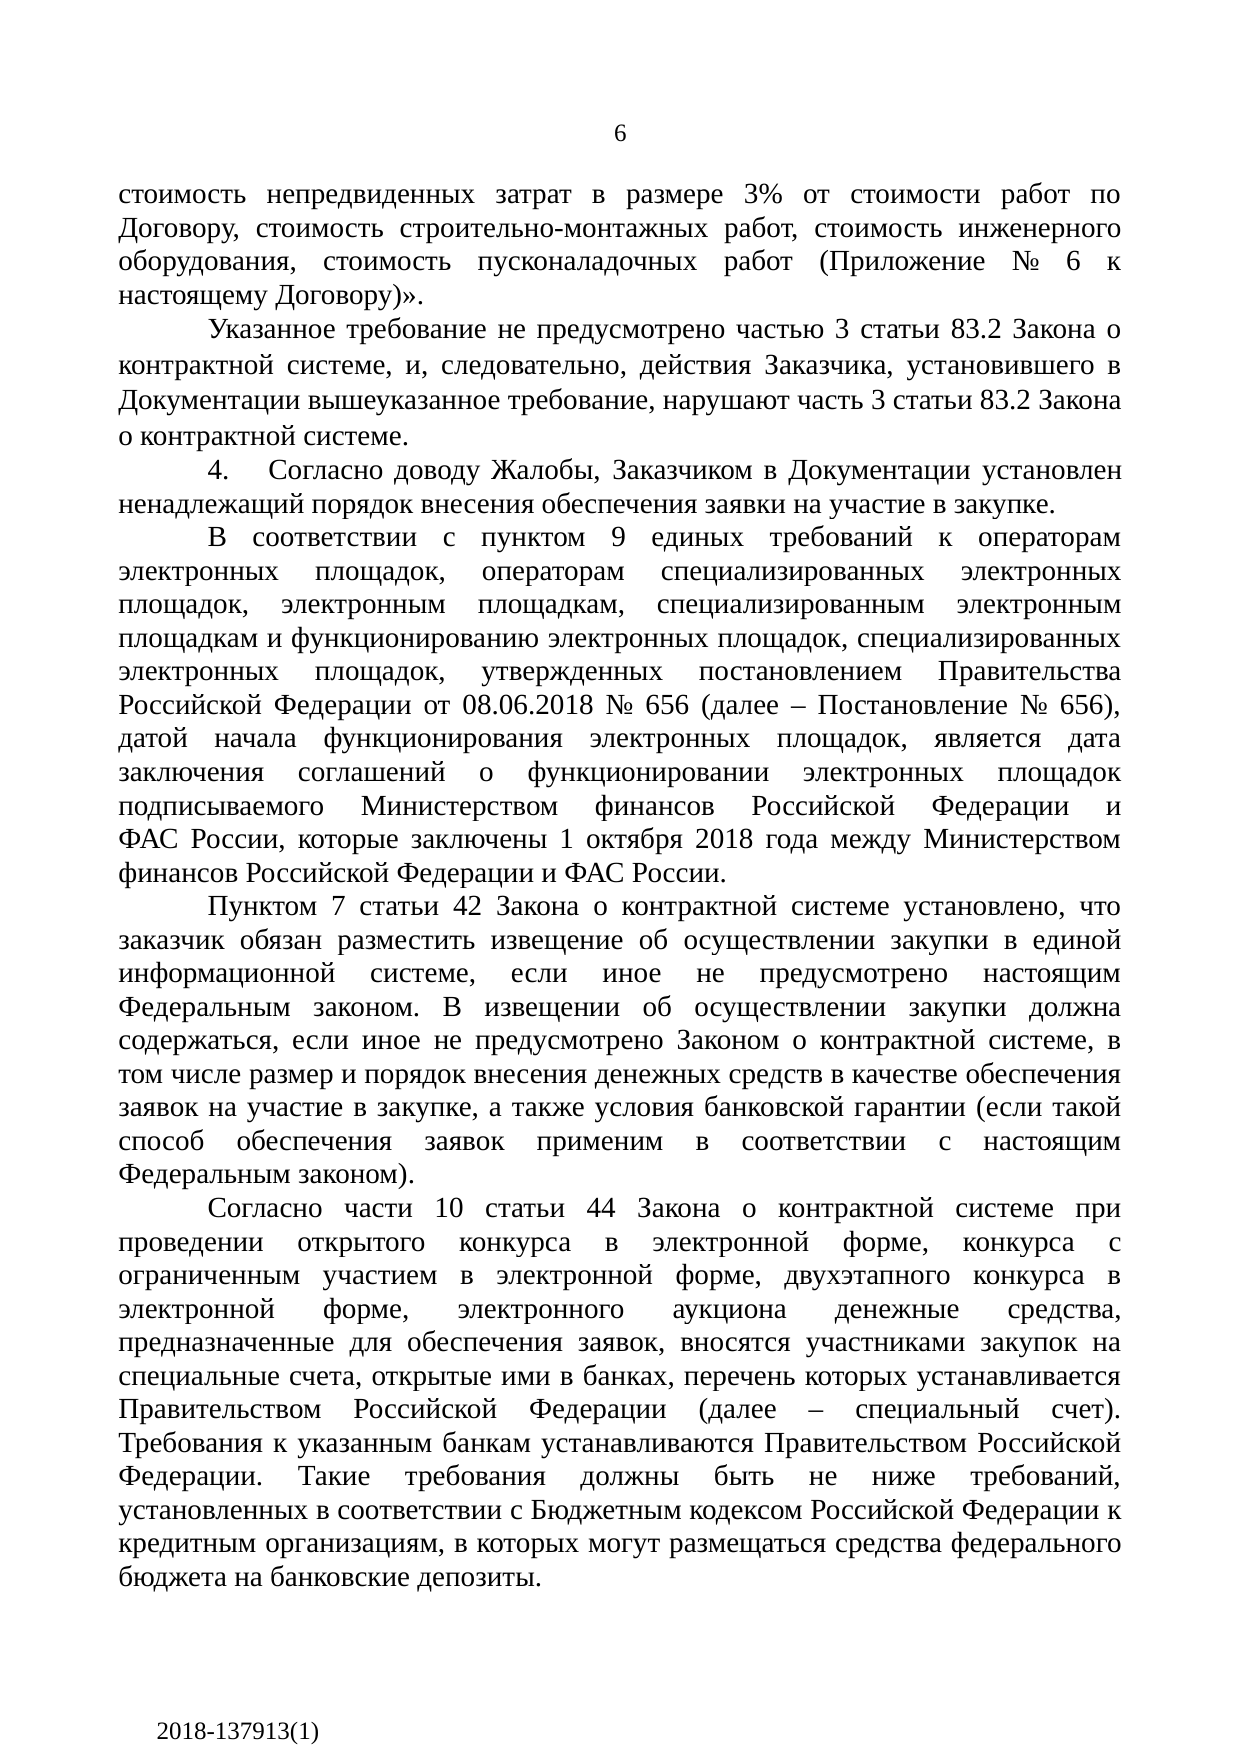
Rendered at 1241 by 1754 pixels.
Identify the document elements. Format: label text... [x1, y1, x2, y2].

text Указанное требование не предусмотрено частью 3 статьи 83.2 Закона о контрактной системе, и, следовательно, действия Заказчика, установившего в Документации вышеуказанное требование, нарушают часть 3 статьи 83.2 Закона о контрактной системе. [118, 311, 1122, 452]
text Пунктом 7 статьи 42 Закона о контрактной системе установлено, что заказчик обязан разместить извещение об осуществлении закупки в единой информационной системе, если иное не предусмотрено настоящим Федеральным законом. В извещении об осуществлении закупки должна содержаться, если иное не предусмотрено Законом о контрактной системе, в том числе размер и порядок внесения денежных средств в качестве обеспечения заявок на участие в закупке, а также условия банковской гарантии (если такой способ обеспечения заявок применим в соответствии с настоящим Федеральным законом). [118, 888, 1122, 1190]
list Согласно доводу Жалобы, Заказчиком в Документации установлен ненадлежащий порядок внесения обеспечения заявки на участие в закупке. [118, 452, 1122, 519]
text В соответствии с пунктом 9 единых требований к операторам электронных площадок, операторам специализированных электронных площадок, электронным площадкам, специализированным электронным площадкам и функционированию электронных площадок, специализированных электронных площадок, утвержденных постановлением Правительства Российской Федерации от 08.06.2018 № 656 (далее – Постановление № 656), датой начала функционирования электронных площадок, является дата заключения соглашений о функционировании электронных площадок подписываемого Министерством финансов Российской Федерации и ФАС России, которые заключены 1 октября 2018 года между Министерством финансов Российской Федерации и ФАС России. [118, 519, 1122, 888]
text Согласно части 10 статьи 44 Закона о контрактной системе при проведении открытого конкурса в электронной форме, конкурса с ограниченным участием в электронной форме, двухэтапного конкурса в электронной форме, электронного аукциона денежные средства, предназначенные для обеспечения заявок, вносятся участниками закупок на специальные счета, открытые ими в банках, перечень которых устанавливается Правительством Российской Федерации (далее – специальный счет). Требования к указанным банкам устанавливаются Правительством Российской Федерации. Такие требования должны быть не ниже требований, установленных в соответствии с Бюджетным кодексом Российской Федерации к кредитным организациям, в которых могут размещаться средства федерального бюджета на банковские депозиты. [118, 1190, 1122, 1593]
text стоимость непредвиденных затрат в размере 3% от стоимости работ по Договору, стоимость строительно-монтажных работ, стоимость инженерного оборудования, стоимость пусконаладочных работ (Приложение № 6 к настоящему Договору)». [118, 176, 1122, 311]
